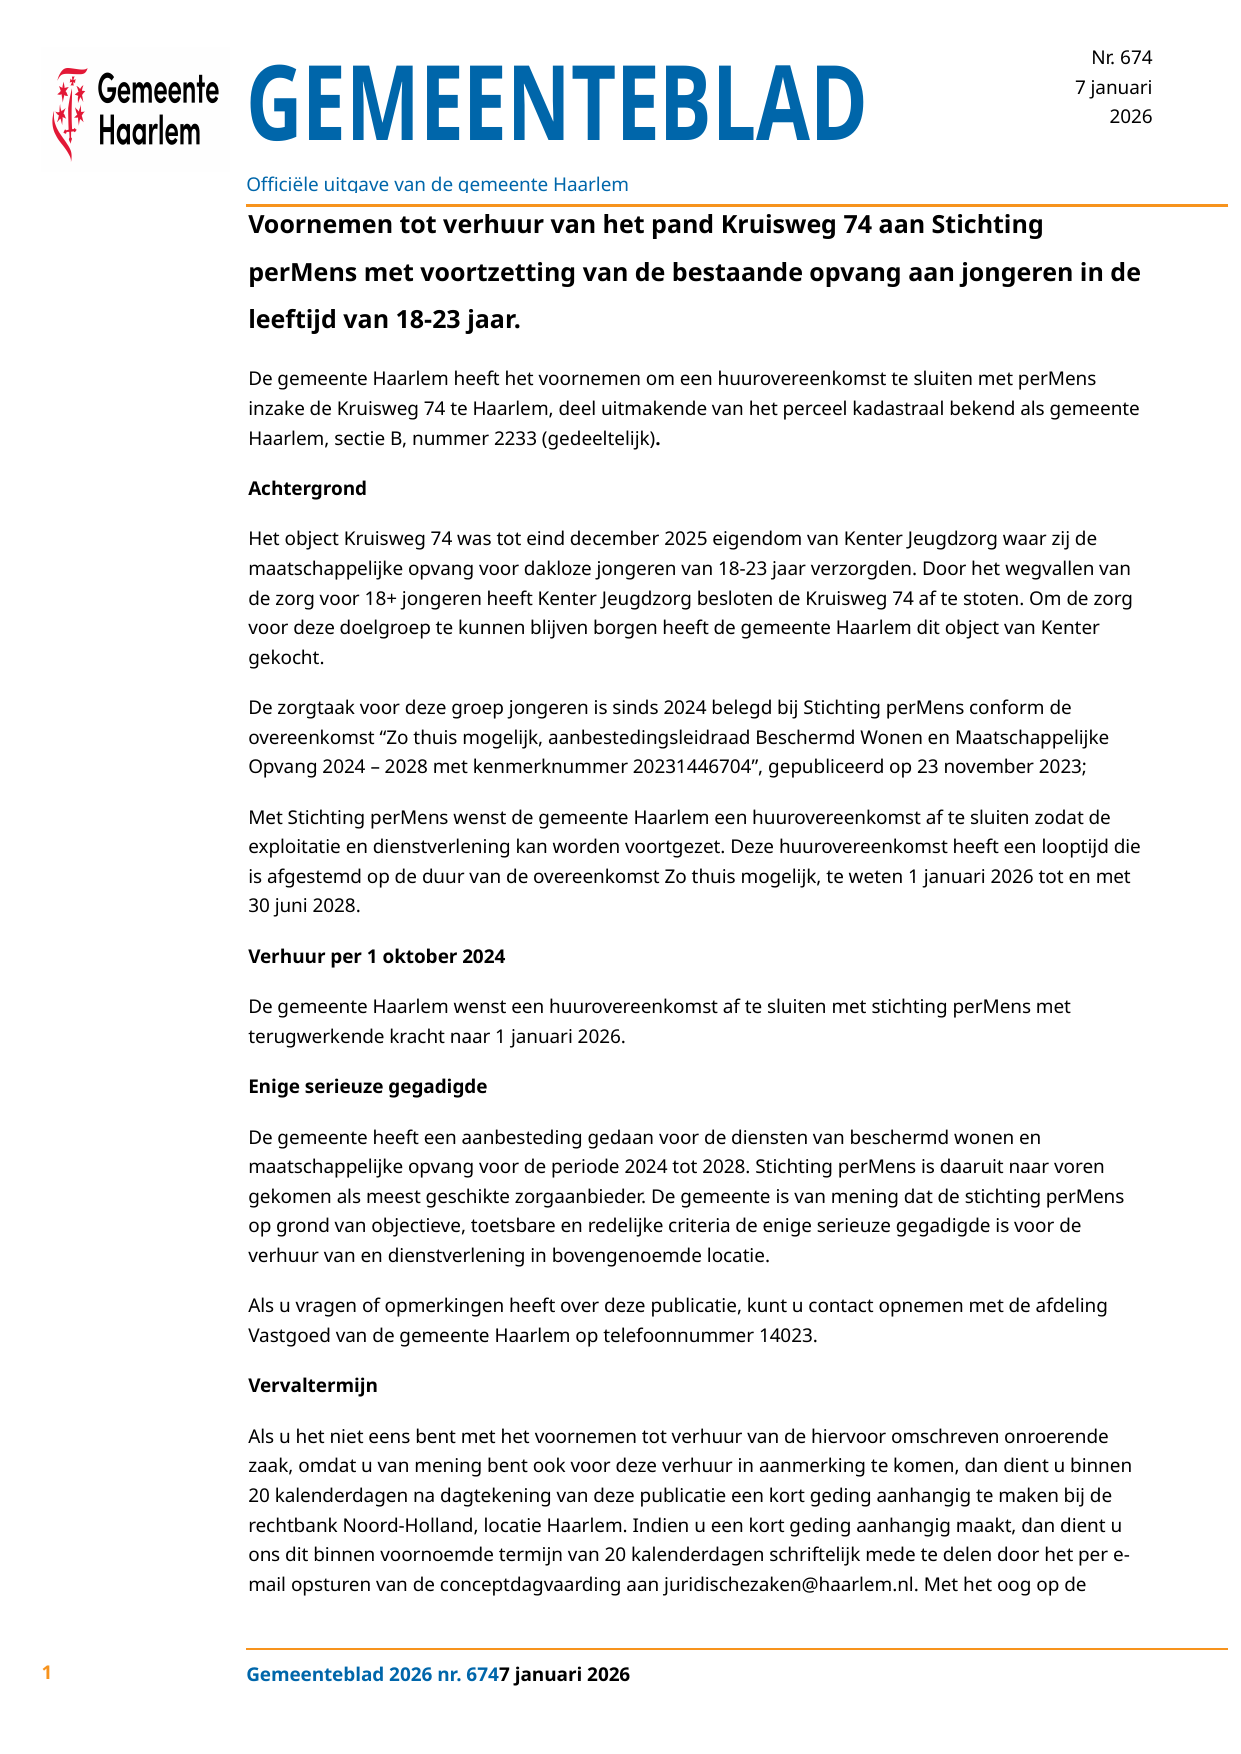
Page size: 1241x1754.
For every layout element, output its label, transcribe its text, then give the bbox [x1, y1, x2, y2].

text Vervaltermijn [248, 1373, 1152, 1398]
text Achtergrond [248, 475, 1152, 501]
text De gemeente Haarlem wenst een huurovereenkomst af te sluiten met stichting perMens met terugwerkende kracht naar 1 januari 2026. [248, 993, 1152, 1049]
text Met Stichting perMens wenst de gemeente Haarlem een huurovereenkomst af te sluiten zodat de exploitatie en dienstverlening kan worden voortgezet. Deze huurovereenkomst heeft een looptijd die is afgestemd op de duur van de overeenkomst Zo thuis mogelijk, te weten 1 januari 2026 tot en met 30 juni 2028. [248, 804, 1152, 918]
picture [41, 47, 231, 172]
text De gemeente heeft een aanbesteding gedaan voor de diensten van beschermd wonen en maatschappelijke opvang voor de periode 2024 tot 2028. Stichting perMens is daaruit naar voren gekomen als meest geschikte zorgaanbieder. De gemeente is van mening dat de stichting perMens op grond van objectieve, toetsbare en redelijke criteria de enige serieuze gegadigde is voor de verhuur van en dienstverlening in bovengenoemde locatie. [248, 1124, 1152, 1268]
text Enige serieuze gegadigde [248, 1073, 1152, 1099]
text Verhuur per 1 oktober 2024 [248, 943, 1152, 969]
text Voornemen tot verhuur van het pand Kruisweg 74 aan Stichting perMens met voortzetting van de bestaande opvang aan jongeren in de leeftijd van 18-23 jaar. [248, 207, 1152, 336]
text De gemeente Haarlem heeft het voornemen om een huurovereenkomst te sluiten met perMens inzake de Kruisweg 74 te Haarlem, deel uitmakende van het perceel kadastraal bekend als gemeente Haarlem, sectie B, nummer 2233 (gedeeltelijk). [248, 366, 1152, 450]
text Als u vragen of opmerkingen heeft over deze publicatie, kunt u contact opnemen met de afdeling Vastgoed van de gemeente Haarlem op telefoonnummer 14023. [248, 1293, 1152, 1348]
text De zorgtaak voor deze groep jongeren is sinds 2024 belegd bij Stichting perMens conform de overeenkomst “Zo thuis mogelijk, aanbestedingsleidraad Beschermd Wonen en Maatschappelijke Opvang 2024 – 2028 met kenmerknummer 20231446704”, gepubliceerd op 23 november 2023; [248, 694, 1152, 779]
text Het object Kruisweg 74 was tot eind december 2025 eigendom van Kenter Jeugdzorg waar zij de maatschappelijke opvang voor dakloze jongeren van 18-23 jaar verzorgden. Door het wegvallen van de zorg voor 18+ jongeren heeft Kenter Jeugdzorg besloten de Kruisweg 74 af te stoten. Om de zorg voor deze doelgroep te kunnen blijven borgen heeft de gemeente Haarlem dit object van Kenter gekocht. [248, 526, 1152, 669]
text Als u het niet eens bent met het voornemen tot verhuur van de hiervoor omschreven onroerende zaak, omdat u van mening bent ook voor deze verhuur in aanmerking te komen, dan dient u binnen 20 kalenderdagen na dagtekening van deze publicatie een kort geding aanhangig te maken bij de rechtbank Noord-Holland, locatie Haarlem. Indien u een kort geding aanhangig maakt, dan dient u ons dit binnen voornoemde termijn van 20 kalenderdagen schriftelijk mede te delen door het per e-mail opsturen van de conceptdagvaarding aan juridischezaken@haarlem.nl. Met het oog op de [248, 1423, 1152, 1597]
